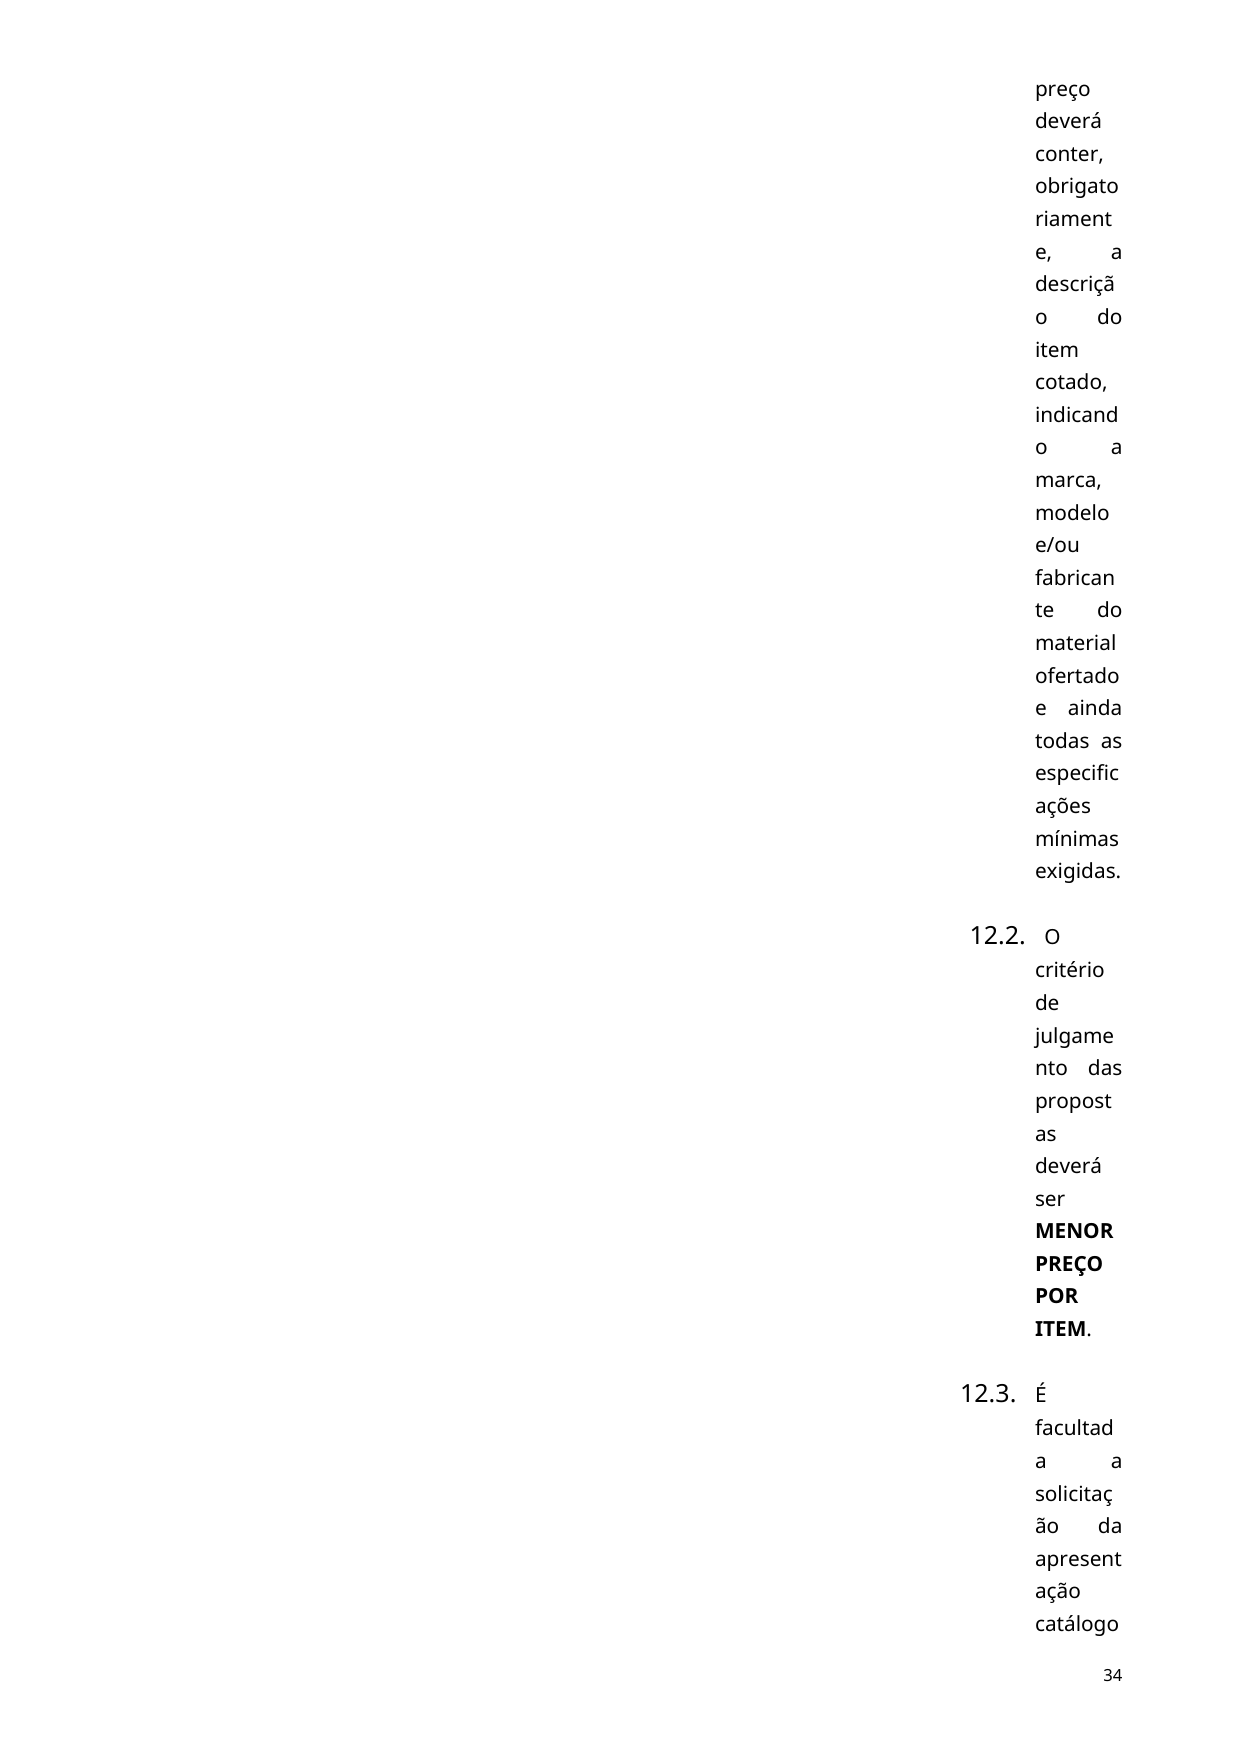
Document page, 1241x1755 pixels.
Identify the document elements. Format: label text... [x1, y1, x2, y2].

list É facultada a solicitação da apresentação catálogo [960, 1375, 1122, 1638]
list O critério de julgamento das propostas deverá ser MENOR PREÇO POR ITEM. [960, 917, 1122, 1343]
list A proposta de preço deverá conter, obrigatoriamente, a descrição do item cotado, indicando a marca, modelo e/ou fabricante do material ofertado e ainda todas as especificações mínimas exigidas. [960, 74, 1122, 885]
